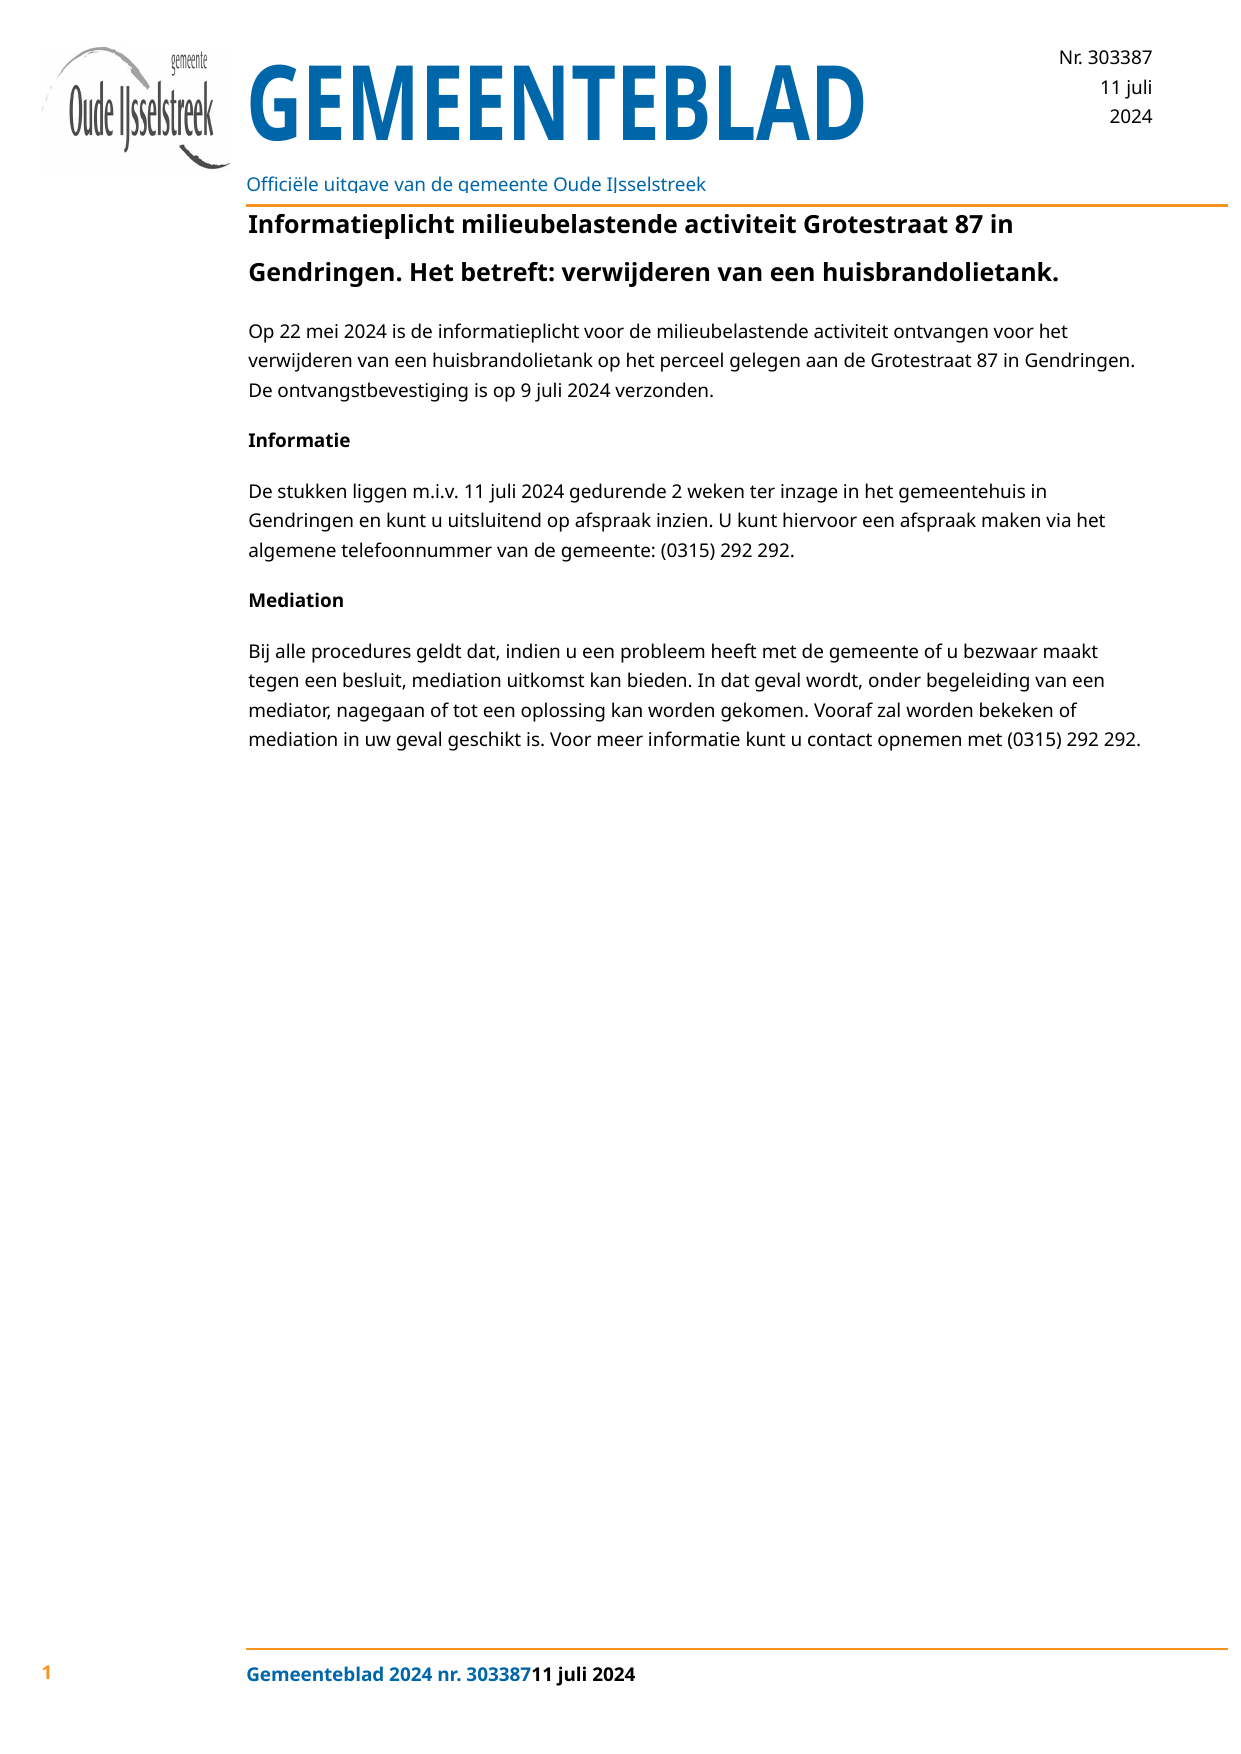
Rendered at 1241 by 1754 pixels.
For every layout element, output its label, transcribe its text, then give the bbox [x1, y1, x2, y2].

text Informatieplicht milieubelastende activiteit Grotestraat 87 in Gendringen. Het betreft: verwijderen van een huisbrandolietank. [248, 207, 1152, 288]
text Informatie [248, 427, 1152, 453]
text Bij alle procedures geldt dat, indien u een probleem heeft met de gemeente of u bezwaar maakt tegen een besluit, mediation uitkomst kan bieden. In dat geval wordt, onder begeleiding van een mediator, nagegaan of tot een oplossing kan worden gekomen. Vooraf zal worden bekeken of mediation in uw geval geschikt is. Voor meer informatie kunt u contact opnemen met (0315) 292 292. [248, 638, 1152, 752]
text Mediation [248, 587, 1152, 613]
text Op 22 mei 2024 is de informatieplicht voor de milieubelastende activiteit ontvangen voor het verwijderen van een huisbrandolietank op het perceel gelegen aan de Grotestraat 87 in Gendringen. De ontvangstbevestiging is op 9 juli 2024 verzonden. [248, 318, 1152, 403]
text De stukken liggen m.i.v. 11 juli 2024 gedurende 2 weken ter inzage in het gemeentehuis in Gendringen en kunt u uitsluitend op afspraak inzien. U kunt hiervoor een afspraak maken via het algemene telefoonnummer van de gemeente: (0315) 292 292. [248, 478, 1152, 563]
picture [41, 47, 231, 172]
